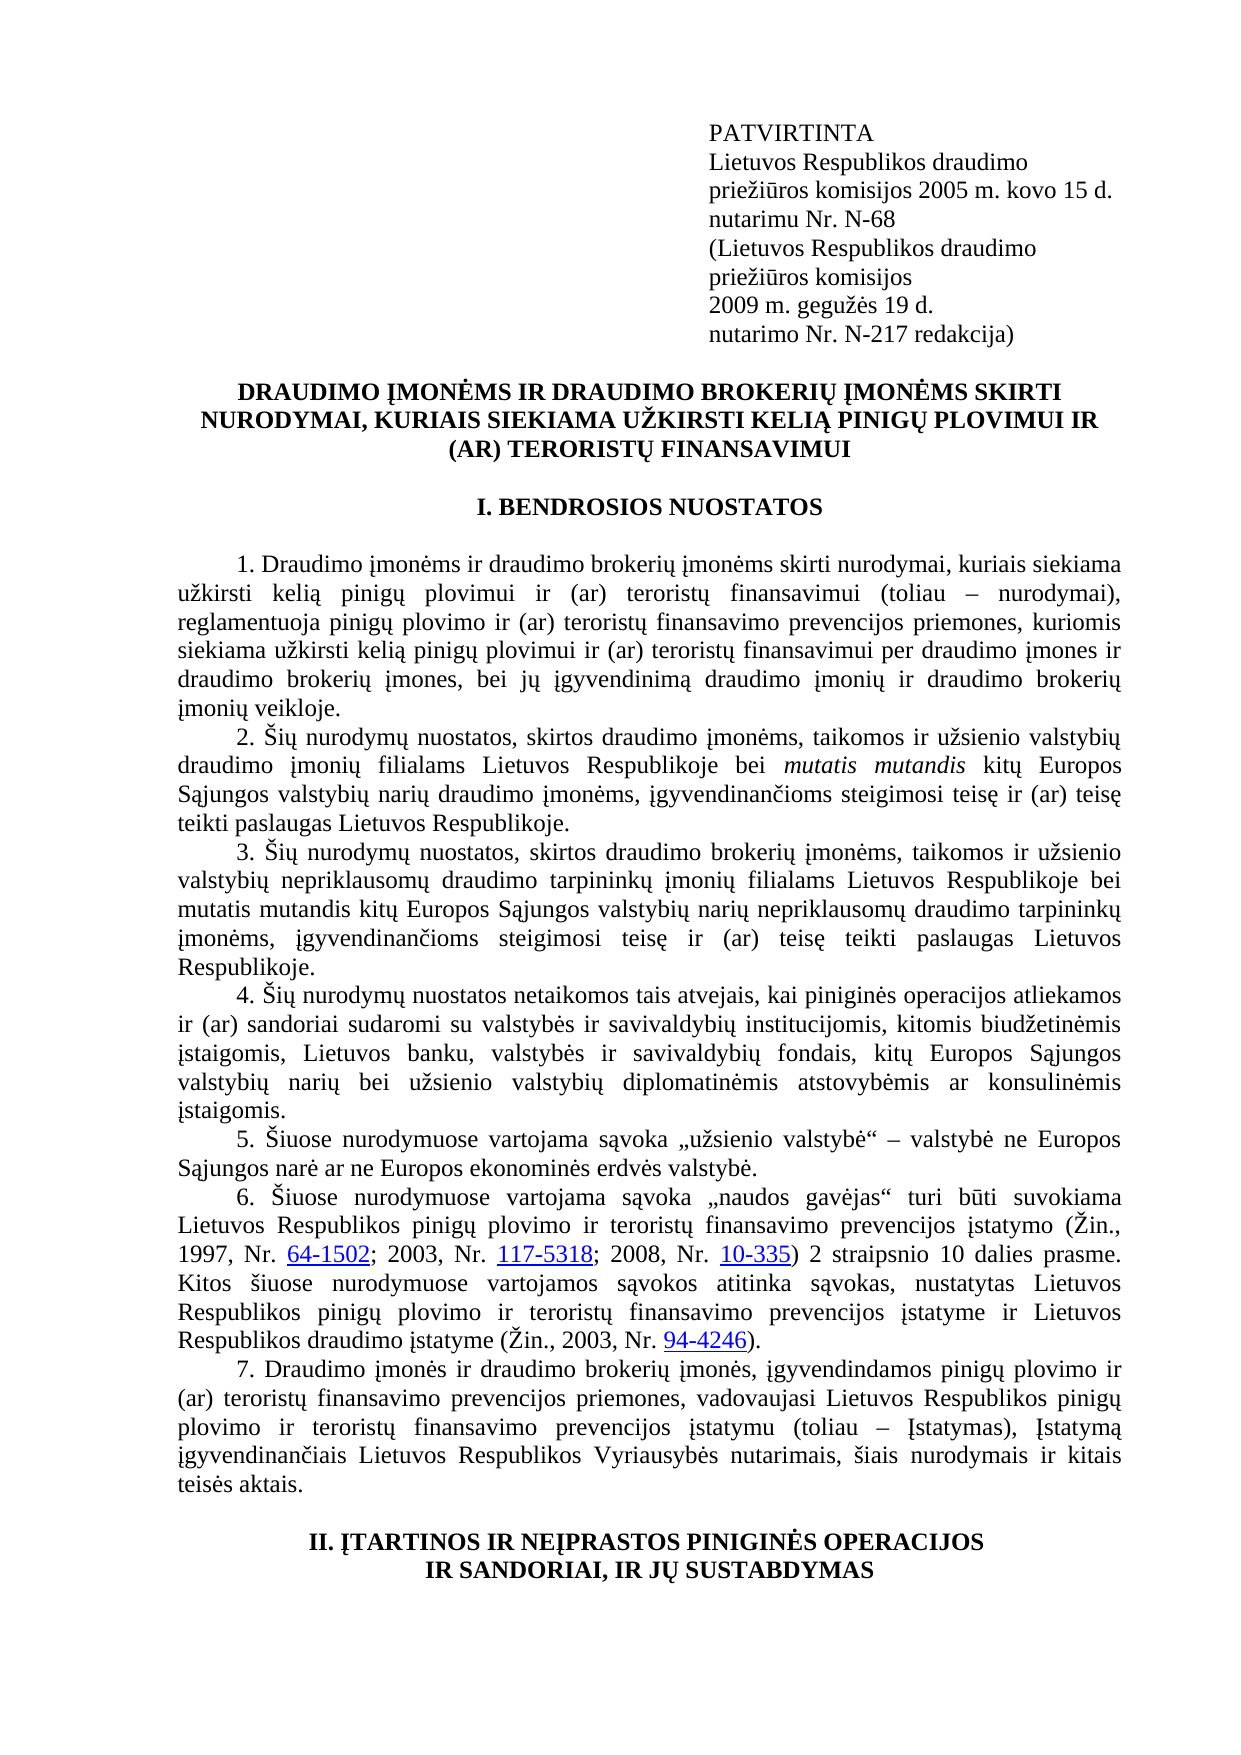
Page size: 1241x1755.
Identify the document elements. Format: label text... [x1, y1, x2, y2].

text priežiūros komisijos [177, 262, 1122, 291]
text 2009 m. gegužės 19 d. [177, 291, 1122, 319]
text 3. Šių nurodymų nuostatos, skirtos draudimo brokerių įmonėms, taikomos ir užsienio valstybių nepriklausomų draudimo tarpininkų įmonių filialams Lietuvos Respublikoje bei mutatis mutandis kitų Europos Sąjungos valstybių narių nepriklausomų draudimo tarpininkų įmonėms, įgyvendinančioms steigimosi teisę ir (ar) teisę teikti paslaugas Lietuvos Respublikoje. [177, 837, 1122, 981]
text 4. Šių nurodymų nuostatos netaikomos tais atvejais, kai piniginės operacijos atliekamos ir (ar) sandoriai sudaromi su valstybės ir savivaldybių institucijomis, kitomis biudžetinėmis įstaigomis, Lietuvos banku, valstybės ir savivaldybių fondais, kitų Europos Sąjungos valstybių narių bei užsienio valstybių diplomatinėmis atstovybėmis ar konsulinėmis įstaigomis. [177, 981, 1122, 1124]
text nutarimu Nr. N-68 [177, 204, 1122, 233]
text 2. Šių nurodymų nuostatos, skirtos draudimo įmonėms, taikomos ir užsienio valstybių draudimo įmonių filialams Lietuvos Respublikoje bei mutatis mutandis kitų Europos Sąjungos valstybių narių draudimo įmonėms, įgyvendinančioms steigimosi teisę ir (ar) teisę teikti paslaugas Lietuvos Respublikoje. [177, 722, 1122, 837]
text 5. Šiuose nurodymuose vartojama sąvoka „užsienio valstybė“ – valstybė ne Europos Sąjungos narė ar ne Europos ekonominės erdvės valstybė. [177, 1124, 1122, 1182]
text IR SANDORIAI, IR JŲ SUSTABDYMAS [177, 1556, 1122, 1584]
text Lietuvos Respublikos draudimo [177, 147, 1122, 176]
text PATVIRTINTA [702, 118, 1122, 147]
text (Lietuvos Respublikos draudimo [177, 233, 1122, 262]
text I. BENDROSIOS NUOSTATOS [177, 492, 1122, 521]
text 1. Draudimo įmonėms ir draudimo brokerių įmonėms skirti nurodymai, kuriais siekiama užkirsti kelią pinigų plovimui ir (ar) teroristų finansavimui (toliau – nurodymai), reglamentuoja pinigų plovimo ir (ar) teroristų finansavimo prevencijos priemones, kuriomis siekiama užkirsti kelią pinigų plovimui ir (ar) teroristų finansavimui per draudimo įmones ir draudimo brokerių įmones, bei jų įgyvendinimą draudimo įmonių ir draudimo brokerių įmonių veikloje. [177, 549, 1122, 722]
text DRAUDIMO ĮMONĖMS IR DRAUDIMO BROKERIŲ ĮMONĖMS SKIRTI NURODYMAI, KURIAIS SIEKIAMA UŽKIRSTI KELIĄ PINIGŲ PLOVIMUI IR (AR) TERORISTŲ FINANSAVIMUI [177, 377, 1122, 463]
text nutarimo Nr. N-217 redakcija) [177, 319, 1122, 348]
text priežiūros komisijos 2005 m. kovo 15 d. [177, 176, 1122, 204]
text 6. Šiuose nurodymuose vartojama sąvoka „naudos gavėjas“ turi būti suvokiama Lietuvos Respublikos pinigų plovimo ir teroristų finansavimo prevencijos įstatymo (Žin., 1997, Nr. 64-1502; 2003, Nr. 117-5318; 2008, Nr. 10-335) 2 straipsnio 10 dalies prasme. Kitos šiuose nurodymuose vartojamos sąvokos atitinka sąvokas, nustatytas Lietuvos Respublikos pinigų plovimo ir teroristų finansavimo prevencijos įstatyme ir Lietuvos Respublikos draudimo įstatyme (Žin., 2003, Nr. 94-4246). [177, 1182, 1122, 1354]
text II. ĮTARTINOS IR NEĮPRASTOS PINIGINĖS OPERACIJOS [177, 1527, 1122, 1556]
text 7. Draudimo įmonės ir draudimo brokerių įmonės, įgyvendindamos pinigų plovimo ir (ar) teroristų finansavimo prevencijos priemones, vadovaujasi Lietuvos Respublikos pinigų plovimo ir teroristų finansavimo prevencijos įstatymu (toliau – Įstatymas), Įstatymą įgyvendinančiais Lietuvos Respublikos Vyriausybės nutarimais, šiais nurodymais ir kitais teisės aktais. [177, 1354, 1122, 1498]
